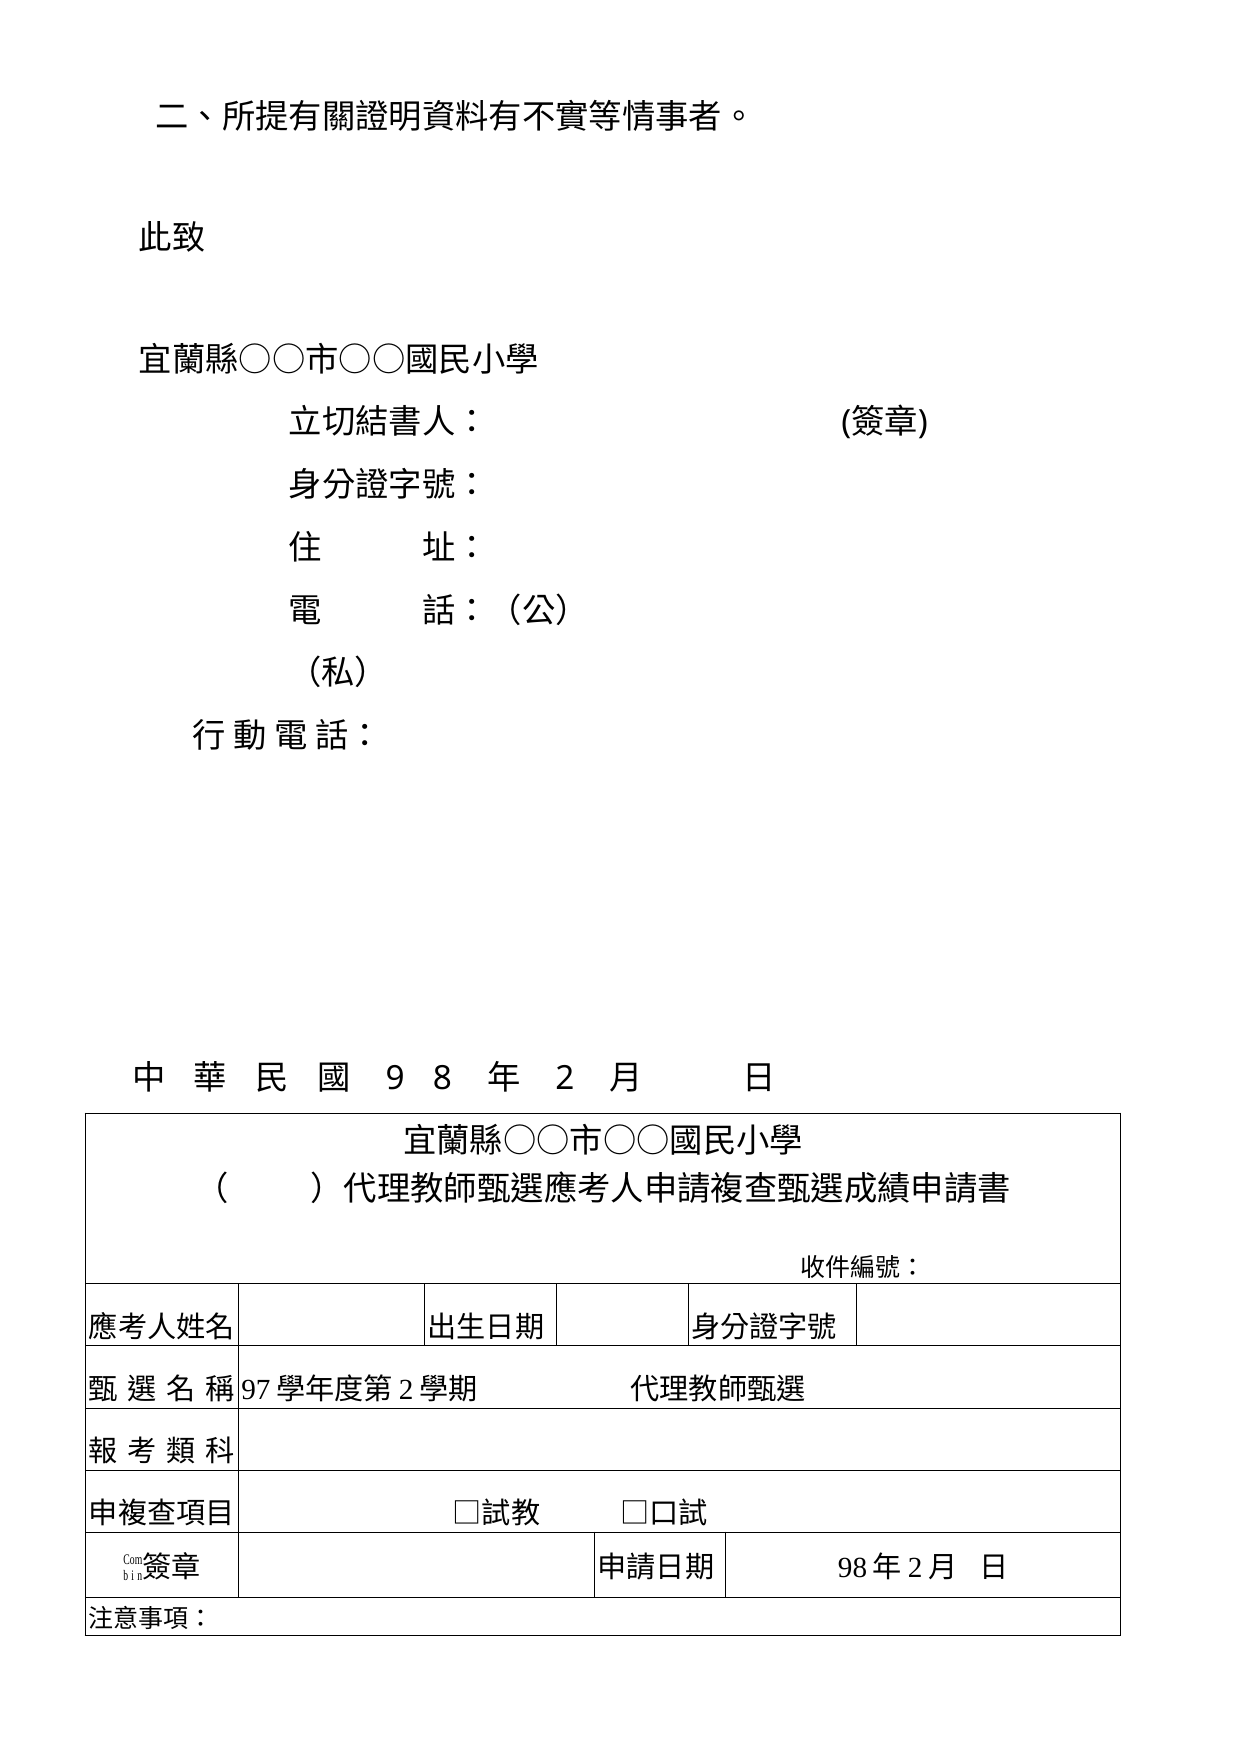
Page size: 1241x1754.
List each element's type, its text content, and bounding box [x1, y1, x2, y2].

table_cell 出生日期 [425, 1284, 556, 1345]
table_cell [239, 1409, 1120, 1469]
table_cell 應考人姓名 [86, 1284, 238, 1345]
table_cell [239, 1284, 424, 1345]
text 住 址： [89, 521, 1152, 569]
text 立切結書人： (簽章) [89, 395, 1152, 444]
text 行 動 電 話： [89, 709, 1152, 757]
table_cell 身分證字號 [689, 1284, 856, 1345]
table_cell [857, 1284, 1120, 1345]
table_cell 報考類科 [86, 1409, 238, 1469]
text 此致 [139, 211, 1152, 259]
table_cell □試教 □口試 [239, 1471, 1120, 1532]
text 電 話：（公） [89, 583, 1152, 632]
table_cell Combin簽章 [86, 1533, 238, 1597]
table_cell 申複查項目 [86, 1471, 238, 1532]
table_cell [239, 1533, 594, 1597]
text 身分證字號： [89, 458, 1152, 506]
table_header 宜蘭縣○○市○○國民小學 （ ）代理教師甄選應考人申請複查甄選成績申請書 收件編號： [86, 1114, 1120, 1283]
text 宜蘭縣○○市○○國民小學 [139, 333, 1152, 381]
text 二、所提有關證明資料有不實等情事者。 [89, 89, 1152, 138]
text 中華民國98年2月 日 [89, 1038, 1152, 1113]
table_cell 申請日期 [595, 1533, 725, 1597]
table_cell 注意事項： [86, 1598, 1120, 1634]
text （私） [89, 646, 1152, 694]
table_cell 97學年度第2學期 代理教師甄選 [239, 1346, 1120, 1407]
table_cell 甄選名稱 [86, 1346, 238, 1407]
table_cell [557, 1284, 688, 1345]
table_cell 98年2月 日 [726, 1533, 1120, 1597]
